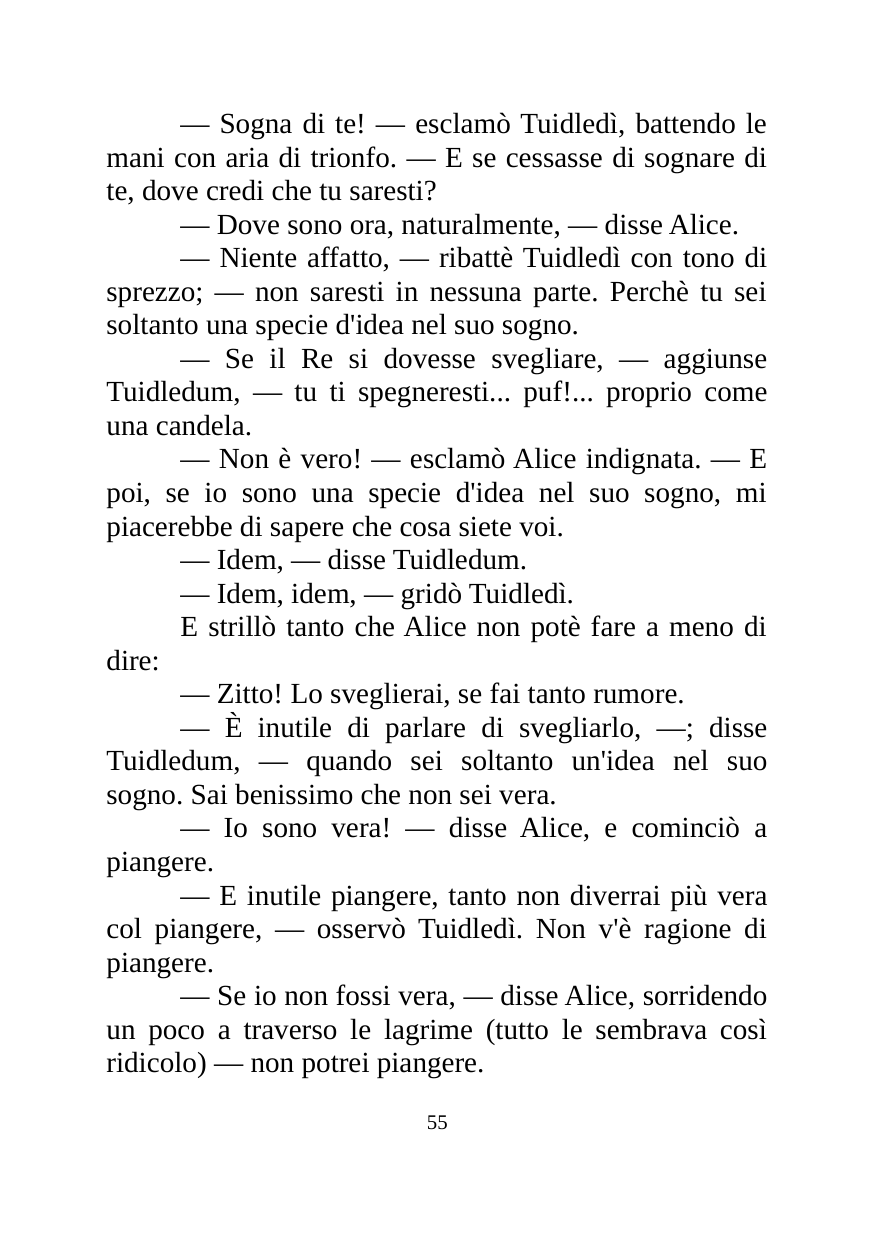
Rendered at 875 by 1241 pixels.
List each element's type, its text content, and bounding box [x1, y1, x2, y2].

text — Dove sono ora, naturalmente, — disse Alice. [106, 207, 768, 240]
text — Idem, idem, — gridò Tuidledì. [106, 576, 768, 609]
text — Niente affatto, — ribattè Tuidledì con tono di sprezzo; — non saresti in nessuna parte. Perchè tu sei soltanto una specie d'idea nel suo sogno. [106, 240, 768, 341]
text — E inutile piangere, tanto non diverrai più vera col piangere, — osservò Tuidledì. Non v'è ragione di piangere. [106, 878, 768, 978]
text — Zitto! Lo sveglierai, se fai tanto rumore. [106, 676, 768, 710]
text — Se io non fossi vera, — disse Alice, sorridendo un poco a traverso le lagrime (tutto le sembrava così ridicolo) — non potrei piangere. [106, 978, 768, 1079]
text — Io sono vera! — disse Alice, e cominciò a piangere. [106, 811, 768, 878]
text — Non è vero! — esclamò Alice indignata. — E poi, se io sono una specie d'idea nel suo sogno, mi piacerebbe di sapere che cosa siete voi. [106, 442, 768, 542]
text — Se il Re si dovesse svegliare, — aggiunse Tuidledum, — tu ti spegneresti... puf!... proprio come una candela. [106, 341, 768, 442]
text — È inutile di parlare di svegliarlo, —; disse Tuidledum, — quando sei soltanto un'idea nel suo sogno. Sai benissimo che non sei vera. [106, 710, 768, 811]
text — Idem, — disse Tuidledum. [106, 542, 768, 576]
text E strillò tanto che Alice non potè fare a meno di dire: [106, 609, 768, 676]
text — Sogna di te! — esclamò Tuidledì, battendo le mani con aria di trionfo. — E se cessasse di sognare di te, dove credi che tu saresti? [106, 106, 768, 207]
